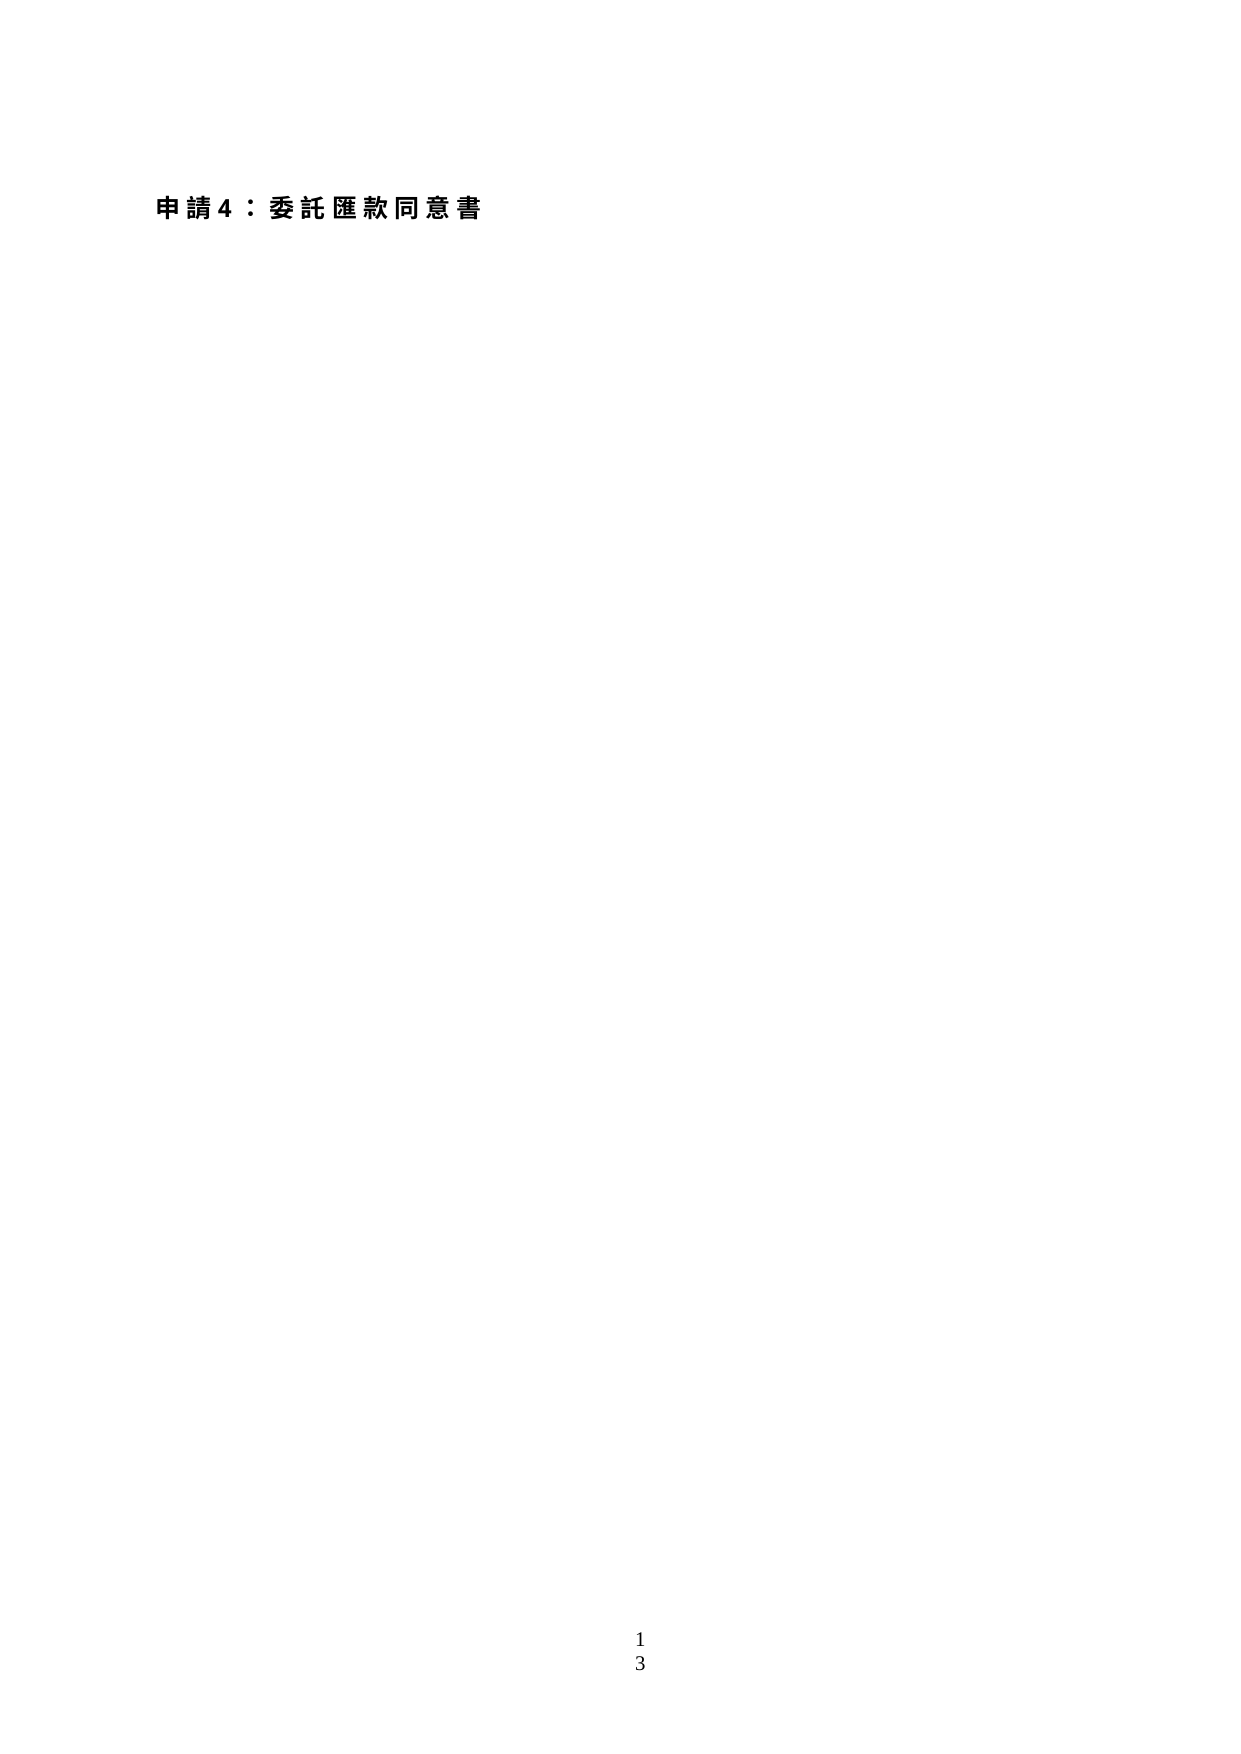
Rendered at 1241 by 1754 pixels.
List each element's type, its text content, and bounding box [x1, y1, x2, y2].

subtitle 申請4：委託匯款同意書 [152, 154, 1120, 217]
